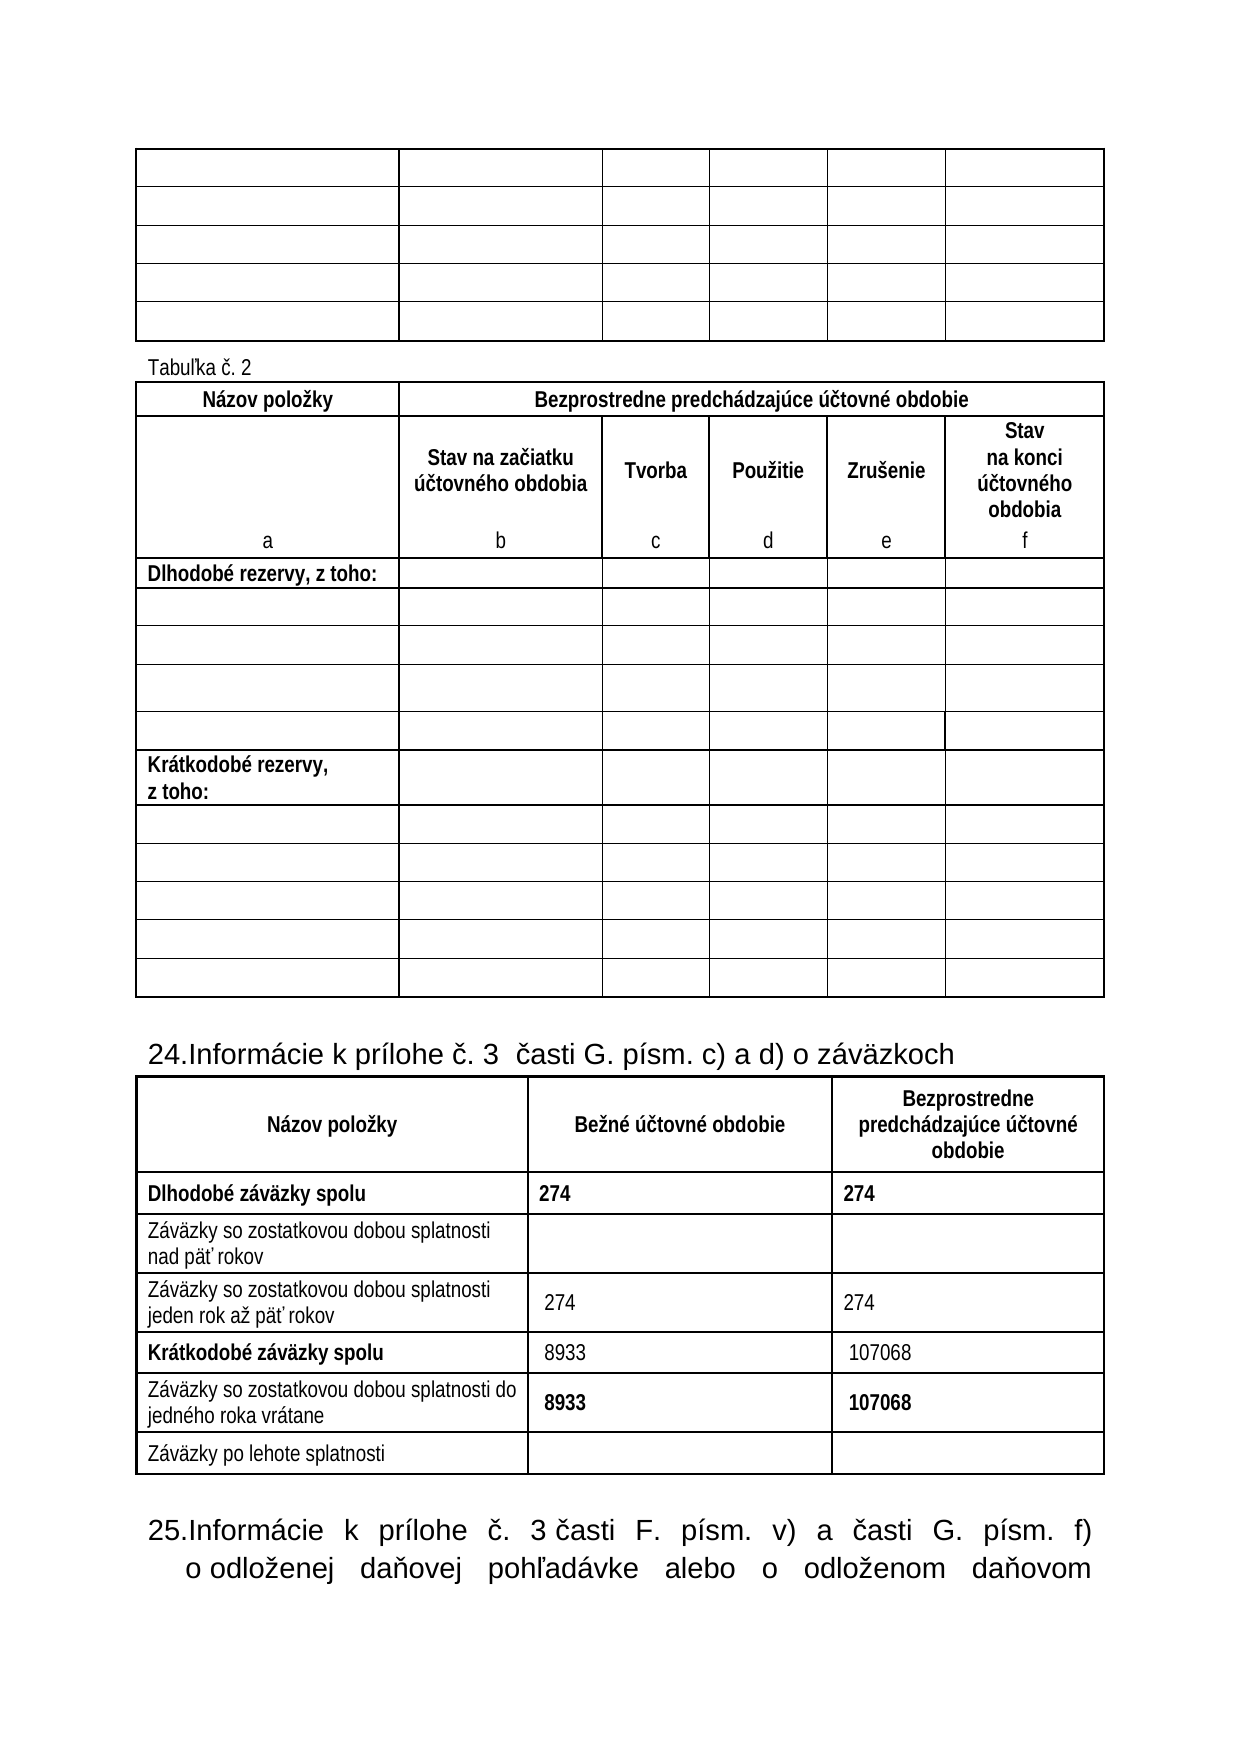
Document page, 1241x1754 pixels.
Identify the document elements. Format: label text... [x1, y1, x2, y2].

table_cell [137, 806, 398, 842]
table_cell [946, 226, 1103, 263]
table_cell 8933 [529, 1374, 831, 1431]
table_cell [710, 844, 827, 881]
table_cell [603, 920, 709, 958]
table_cell [137, 712, 398, 749]
table_cell 274 [529, 1173, 831, 1212]
text Tabuľka č. 2 [148, 354, 1093, 381]
table_cell Dlhodobé rezervy, z toho: [137, 559, 398, 587]
table_cell [946, 626, 1103, 663]
table_cell [828, 626, 945, 663]
table_cell 274 [833, 1173, 1103, 1212]
table_header Názov položky [138, 1078, 527, 1171]
table_cell c [603, 523, 708, 557]
table_cell [137, 417, 398, 523]
table_cell [946, 559, 1103, 587]
table_cell [603, 559, 709, 587]
table_cell [828, 665, 945, 711]
table_cell [137, 665, 398, 711]
table_cell 8933 [529, 1333, 831, 1372]
table_header Bežné účtovné obdobie [529, 1078, 831, 1171]
table_cell [137, 920, 398, 958]
table_cell [400, 882, 602, 919]
table_cell [603, 302, 709, 340]
table_cell [400, 806, 602, 842]
table_cell [828, 150, 945, 186]
table_cell [710, 559, 827, 587]
table_header Bezprostredne predchádzajúce účtovné obdobie [833, 1078, 1103, 1171]
table_cell [946, 150, 1103, 186]
table_cell [400, 712, 602, 749]
table_cell [603, 264, 709, 301]
table_cell [710, 226, 827, 263]
table_cell [710, 626, 827, 663]
table_cell Záväzky so zostatkovou dobou splatnosti jeden rok až päť rokov [138, 1274, 527, 1331]
table_cell b [400, 523, 601, 557]
table_cell Krátkodobé rezervy, z toho: [137, 751, 398, 804]
table_cell [710, 665, 827, 711]
table_cell [828, 920, 945, 958]
table_cell [603, 712, 709, 749]
table_cell [946, 302, 1103, 340]
table_cell [828, 559, 945, 587]
table_cell Použitie [710, 417, 826, 523]
table_cell [603, 882, 709, 919]
table_cell [946, 589, 1103, 625]
table_cell [710, 882, 827, 919]
table_cell [603, 806, 709, 842]
table_cell 107068 [833, 1333, 1103, 1372]
table_cell [710, 264, 827, 301]
table_cell [137, 589, 398, 625]
table_cell [946, 920, 1103, 958]
table_cell [828, 302, 945, 340]
table_cell [400, 844, 602, 881]
table_cell [833, 1433, 1103, 1472]
table_cell [400, 302, 602, 340]
table_cell Stav na konci účtovného obdobia [946, 417, 1103, 523]
table_cell [946, 806, 1103, 842]
table_cell [400, 665, 602, 711]
table_cell [710, 806, 827, 842]
table_cell [137, 302, 398, 340]
table_cell [603, 665, 709, 711]
table_cell 107068 [833, 1374, 1103, 1431]
table_cell [603, 626, 709, 663]
table_cell [710, 187, 827, 224]
table_cell [603, 226, 709, 263]
table_cell 274 [833, 1274, 1103, 1331]
table_cell [603, 844, 709, 881]
table_cell a [137, 523, 398, 557]
table_cell [710, 712, 827, 749]
table_cell [400, 150, 602, 186]
table_cell [137, 626, 398, 663]
table_cell [603, 589, 709, 625]
table_cell [137, 187, 398, 224]
table_cell [529, 1215, 831, 1272]
table_cell [137, 264, 398, 301]
title Informácie k prílohe č. 3 časti F. písm. v) a časti G. písm. f) o odloženej daňovej pohľadávke alebo o odloženom daňovom [148, 1513, 1093, 1585]
table_cell [946, 665, 1103, 711]
table_cell e [828, 523, 944, 557]
table_cell Stav na začiatku účtovného obdobia [400, 417, 601, 523]
table_cell [137, 150, 398, 186]
title Informácie k prílohe č. 3 časti G. písm. c) a d) o záväzkoch [148, 1037, 1093, 1070]
table_cell Zrušenie [828, 417, 944, 523]
table_cell Dlhodobé záväzky spolu [138, 1173, 527, 1212]
table_cell [710, 589, 827, 625]
table_cell [400, 959, 602, 996]
table_cell [710, 302, 827, 340]
table_cell [400, 751, 602, 804]
table_cell [828, 187, 945, 224]
table_cell Tvorba [603, 417, 708, 523]
table_header Názov položky [137, 383, 398, 415]
table_cell [603, 150, 709, 186]
table_cell [828, 712, 944, 749]
table_cell [946, 187, 1103, 224]
table_cell [710, 150, 827, 186]
table_cell [400, 187, 602, 224]
table_cell [946, 712, 1103, 749]
table_cell [710, 959, 827, 996]
table_cell [400, 589, 602, 625]
table_cell [400, 626, 602, 663]
table_cell [400, 559, 602, 587]
table_cell [603, 751, 709, 804]
table_cell Záväzky so zostatkovou dobou splatnosti do jedného roka vrátane [138, 1374, 527, 1431]
table_cell 274 [529, 1274, 831, 1331]
table_cell Záväzky po lehote splatnosti [138, 1433, 527, 1472]
table_cell [828, 264, 945, 301]
table_cell [828, 882, 945, 919]
table_cell [946, 264, 1103, 301]
table_cell [946, 751, 1103, 804]
table_cell [833, 1215, 1103, 1272]
table_cell Krátkodobé záväzky spolu [138, 1333, 527, 1372]
table_cell [828, 844, 945, 881]
table_cell [828, 589, 945, 625]
table_cell [828, 959, 945, 996]
table_cell [400, 264, 602, 301]
table_cell f [946, 523, 1103, 557]
table_cell [137, 226, 398, 263]
table_cell [828, 226, 945, 263]
table_cell [828, 751, 945, 804]
table_cell [529, 1433, 831, 1472]
table_cell [137, 882, 398, 919]
table_cell [400, 226, 602, 263]
table_cell [946, 959, 1103, 996]
table_cell [137, 959, 398, 996]
table_cell [710, 920, 827, 958]
table_cell Záväzky so zostatkovou dobou splatnosti nad päť rokov [138, 1215, 527, 1272]
table_cell [603, 187, 709, 224]
table_cell [946, 844, 1103, 881]
table_cell [603, 959, 709, 996]
table_header Bezprostredne predchádzajúce účtovné obdobie [400, 383, 1103, 415]
table_cell [710, 751, 827, 804]
table_cell [137, 844, 398, 881]
table_cell d [710, 523, 826, 557]
table_cell [828, 806, 945, 842]
table_cell [946, 882, 1103, 919]
table_cell [400, 920, 602, 958]
